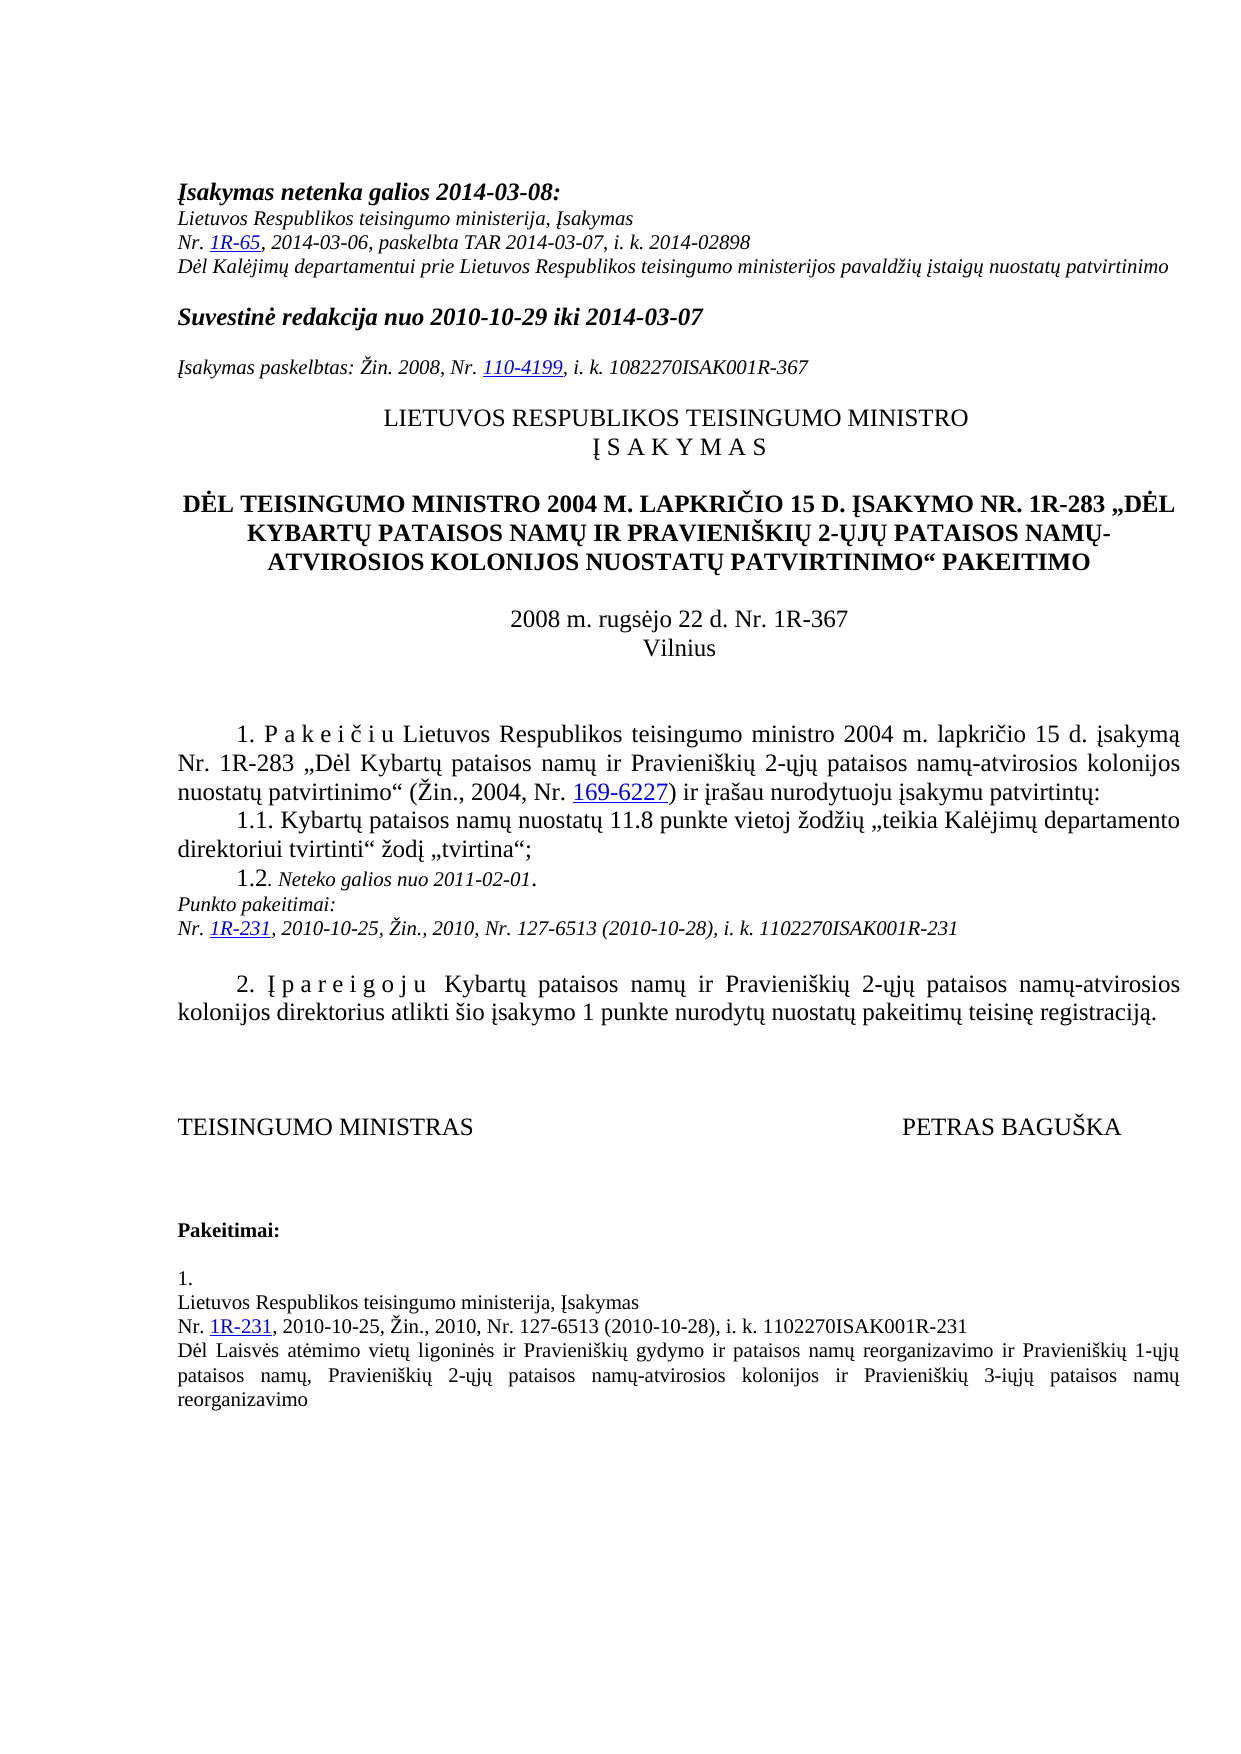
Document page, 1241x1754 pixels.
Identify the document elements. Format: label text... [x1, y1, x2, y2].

text Įsakymas netenka galios 2014-03-08: [177, 177, 1181, 206]
text TEISINGUMO MINISTRAS PETRAS BAGUŠKA [177, 1112, 1181, 1141]
text 2. Įpareigoju Kybartų pataisos namų ir Pravieniškių 2-ųjų pataisos namų-atvirosios kolonijos direktorius atlikti šio įsakymo 1 punkte nurodytų nuostatų pakeitimų teisinę registraciją. [177, 969, 1181, 1026]
text ĮSAKYMAS [177, 432, 1181, 461]
text Dėl Kalėjimų departamentui prie Lietuvos Respublikos teisingumo ministerijos pavaldžių įstaigų nuostatų patvirtinimo [177, 254, 1181, 278]
text 1. Pakeičiu Lietuvos Respublikos teisingumo ministro 2004 m. lapkričio 15 d. įsakymą Nr. 1R-283 „Dėl Kybartų pataisos namų ir Pravieniškių 2-ųjų pataisos namų-atvirosios kolonijos nuostatų patvirtinimo“ (Žin., 2004, Nr. 169-6227) ir įrašau nurodytuoju įsakymu patvirtintų: [177, 719, 1181, 806]
text Nr. 1R-231, 2010-10-25, Žin., 2010, Nr. 127-6513 (2010-10-28), i. k. 1102270ISAK001R-231 [177, 916, 1181, 940]
text 1.1. Kybartų pataisos namų nuostatų 11.8 punkte vietoj žodžių „teikia Kalėjimų departamento direktoriui tvirtinti“ žodį „tvirtina“; [177, 806, 1181, 863]
text Punkto pakeitimai: [177, 892, 1181, 916]
text Nr. 1R-231, 2010-10-25, Žin., 2010, Nr. 127-6513 (2010-10-28), i. k. 1102270ISAK001R-231 [177, 1314, 1181, 1338]
text LIETUVOS RESPUBLIKOS TEISINGUMO MINISTRO [177, 403, 1181, 432]
text DĖL TEISINGUMO MINISTRO 2004 M. LAPKRIČIO 15 D. ĮSAKYMO NR. 1R-283 „DĖL KYBARTŲ PATAISOS NAMŲ IR PRAVIENIŠKIŲ 2-ŲJŲ PATAISOS NAMŲ-ATVIROSIOS KOLONIJOS NUOSTATŲ PATVIRTINIMO“ PAKEITIMO [177, 489, 1181, 576]
text Lietuvos Respublikos teisingumo ministerija, Įsakymas [177, 206, 1181, 230]
text Lietuvos Respublikos teisingumo ministerija, Įsakymas [177, 1290, 1181, 1314]
text Pakeitimai: [177, 1218, 1181, 1242]
text Dėl Laisvės atėmimo vietų ligoninės ir Pravieniškių gydymo ir pataisos namų reorganizavimo ir Pravieniškių 1-ųjų pataisos namų, Pravieniškių 2-ųjų pataisos namų-atvirosios kolonijos ir Pravieniškių 3-iųjų pataisos namų reorganizavimo [177, 1338, 1181, 1411]
text Įsakymas paskelbtas: Žin. 2008, Nr. 110-4199, i. k. 1082270ISAK001R-367 [177, 355, 1181, 379]
text Nr. 1R-65, 2014-03-06, paskelbta TAR 2014-03-07, i. k. 2014-02898 [177, 230, 1181, 254]
text 1.2. Neteko galios nuo 2011-02-01. [177, 863, 1181, 892]
text 2008 m. rugsėjo 22 d. Nr. 1R-367 [177, 604, 1181, 633]
text Suvestinė redakcija nuo 2010-10-29 iki 2014-03-07 [177, 302, 1181, 331]
text 1. [177, 1266, 1181, 1290]
text Vilnius [177, 633, 1181, 662]
